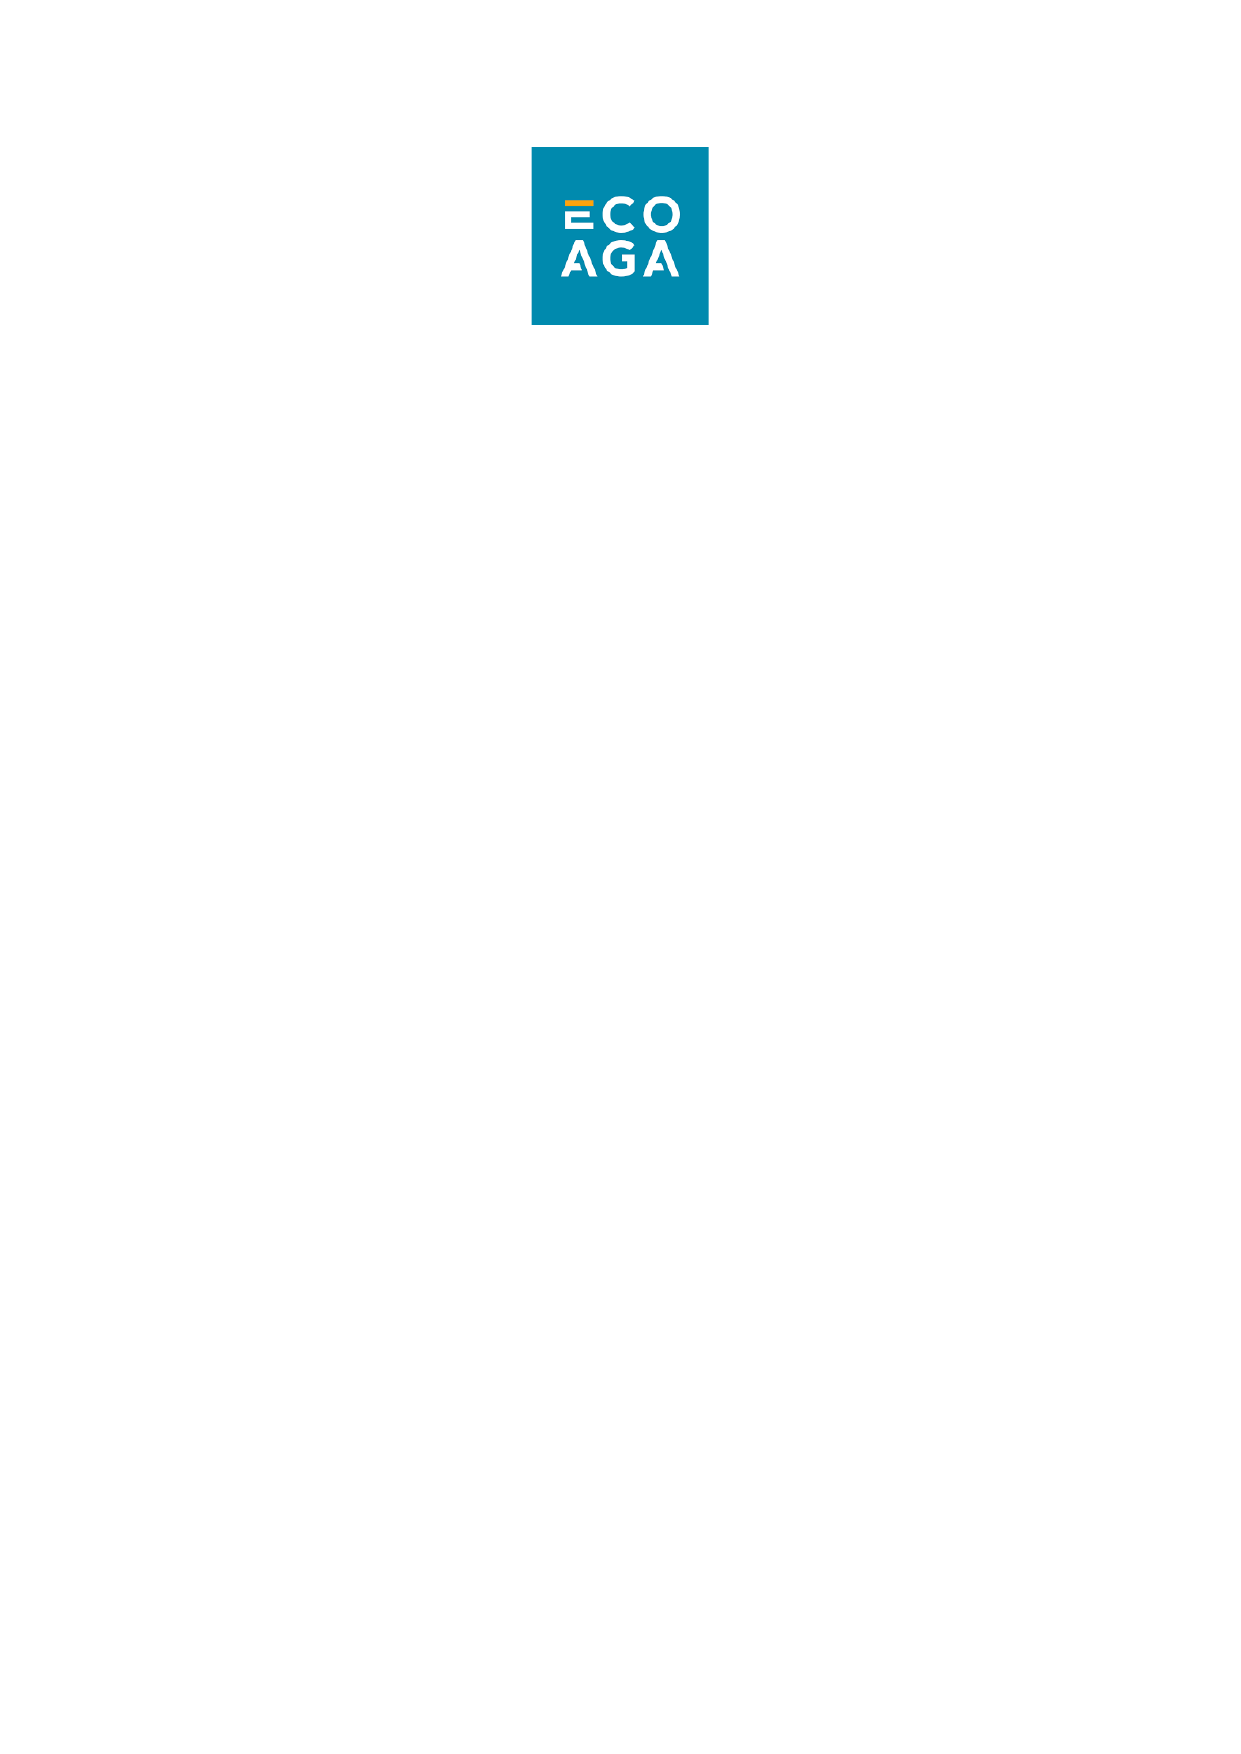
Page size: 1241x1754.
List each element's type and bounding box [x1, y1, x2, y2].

picture [603, 197, 633, 232]
picture [645, 241, 678, 276]
picture [644, 197, 679, 232]
picture [603, 241, 634, 276]
picture [566, 201, 593, 206]
picture [562, 241, 596, 276]
picture [566, 212, 593, 228]
